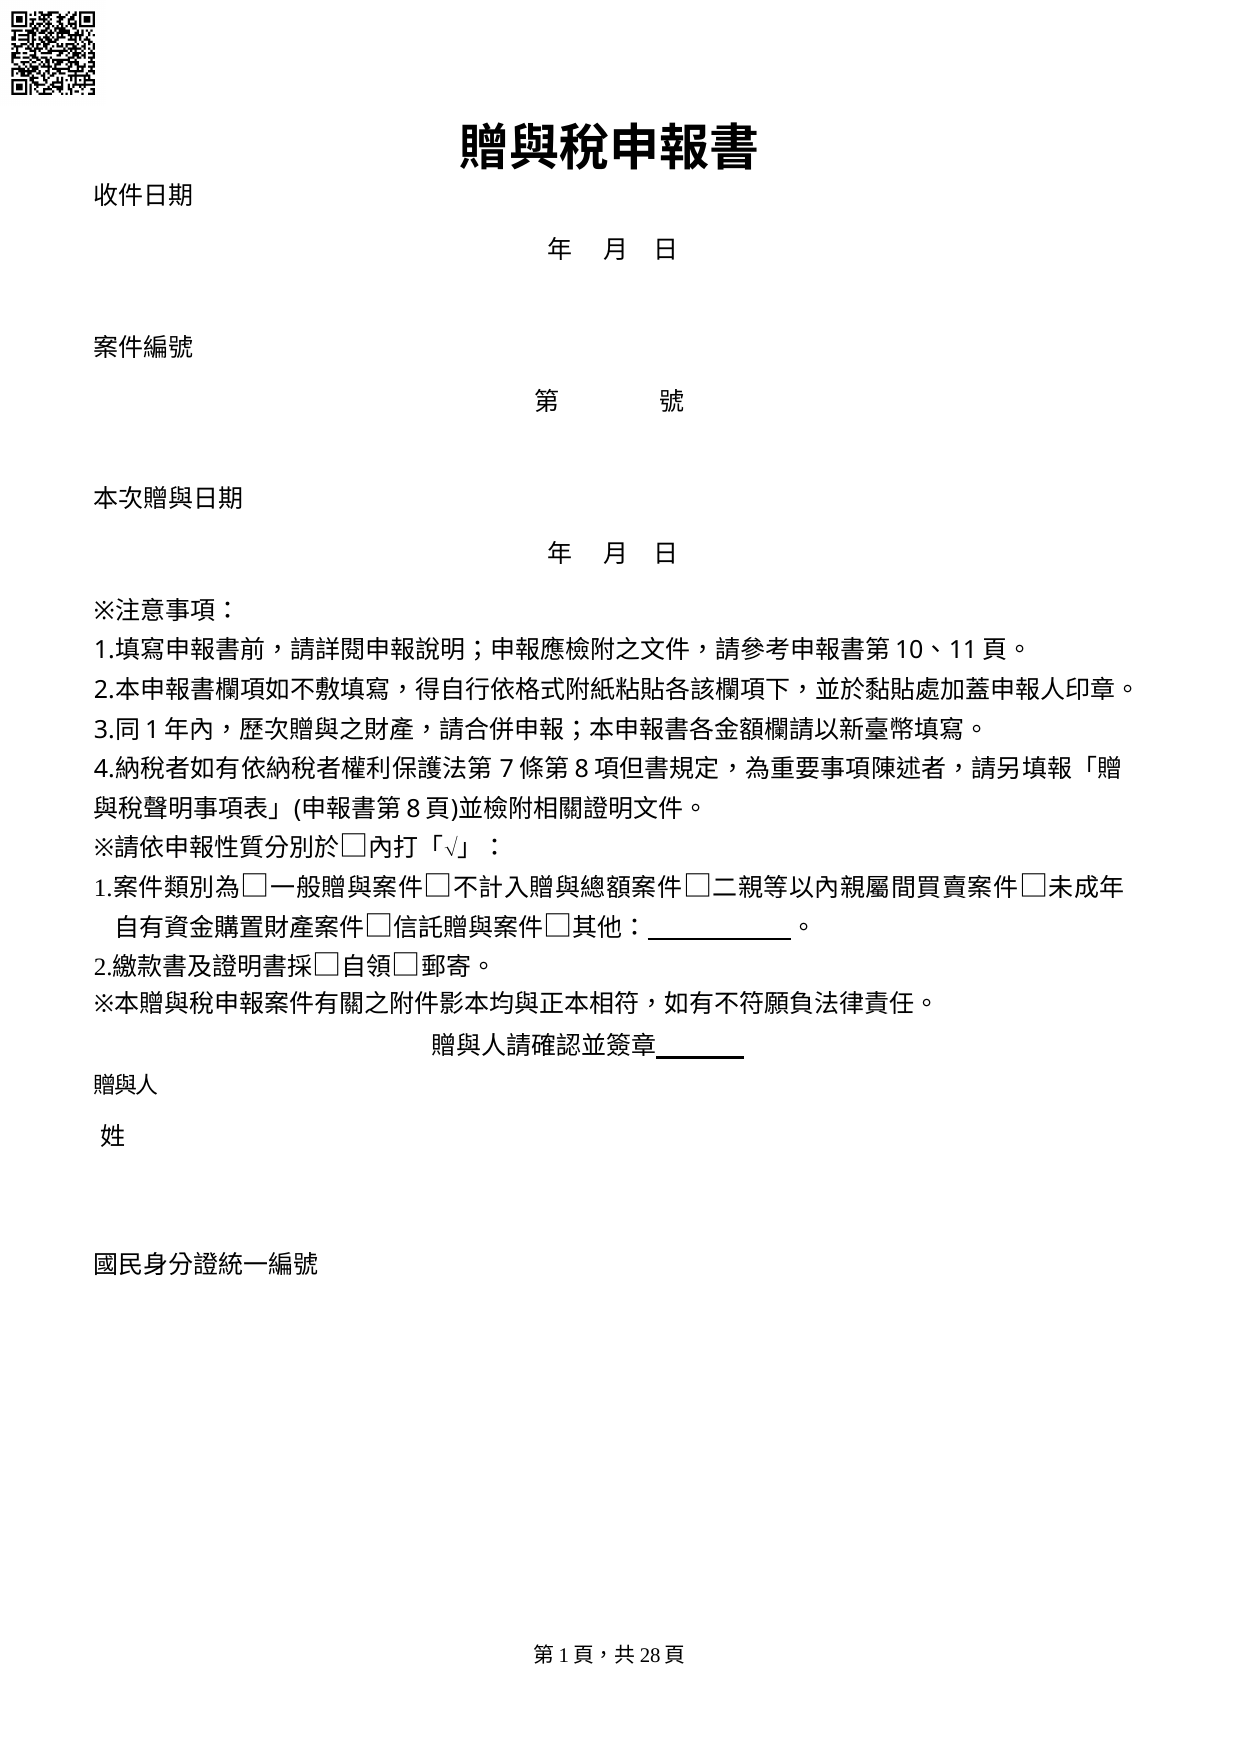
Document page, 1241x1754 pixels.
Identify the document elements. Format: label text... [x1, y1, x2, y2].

text 年 月 日 [94, 533, 1125, 569]
text 本次贈與日期 [94, 479, 1125, 515]
text 1.案件類別為□一般贈與案件□不計入贈與總額案件□二親等以內親屬間買賣案件□未成年自有資金購置財產案件□信託贈與案件□其他： 。 [94, 865, 1125, 944]
text 國民身分證統一編號 [94, 1257, 1125, 1278]
text 3.同1年內，歷次贈與之財產，請合併申報；本申報書各金額欄請以新臺幣填寫。 [94, 706, 1125, 746]
text 2.繳款書及證明書採□自領□郵寄。 [94, 944, 1125, 983]
text 年 月 日 [94, 229, 1125, 266]
text 贈與人 [94, 1067, 1125, 1100]
text 贈與稅申報書 [94, 125, 1125, 175]
text 案件編號 [94, 327, 1125, 363]
text ※請依申報性質分別於□內打「」： [94, 825, 1125, 865]
text 2.本申報書欄項如不敷填寫，得自行依格式附紙粘貼各該欄項下，並於黏貼處加蓋申報人印章。 [94, 667, 1125, 706]
text 姓 [94, 1117, 1125, 1153]
text 1.填寫申報書前，請詳閱申報說明；申報應檢附之文件，請參考申報書第10、11頁。 [94, 627, 1125, 667]
text 第 號 [94, 381, 1125, 418]
text 4.納稅者如有依納稅者權利保護法第7條第8項但書規定，為重要事項陳述者，請另填報「贈與稅聲明事項表」(申報書第8頁)並檢附相關證明文件。 [94, 746, 1125, 825]
text ※注意事項： [94, 588, 1125, 627]
text 收件日期 [94, 175, 1125, 211]
text 贈與人請確認並簽章 [94, 1025, 1125, 1061]
text ※本贈與稅申報案件有關之附件影本均與正本相符，如有不符願負法律責任。 [94, 983, 1125, 1020]
